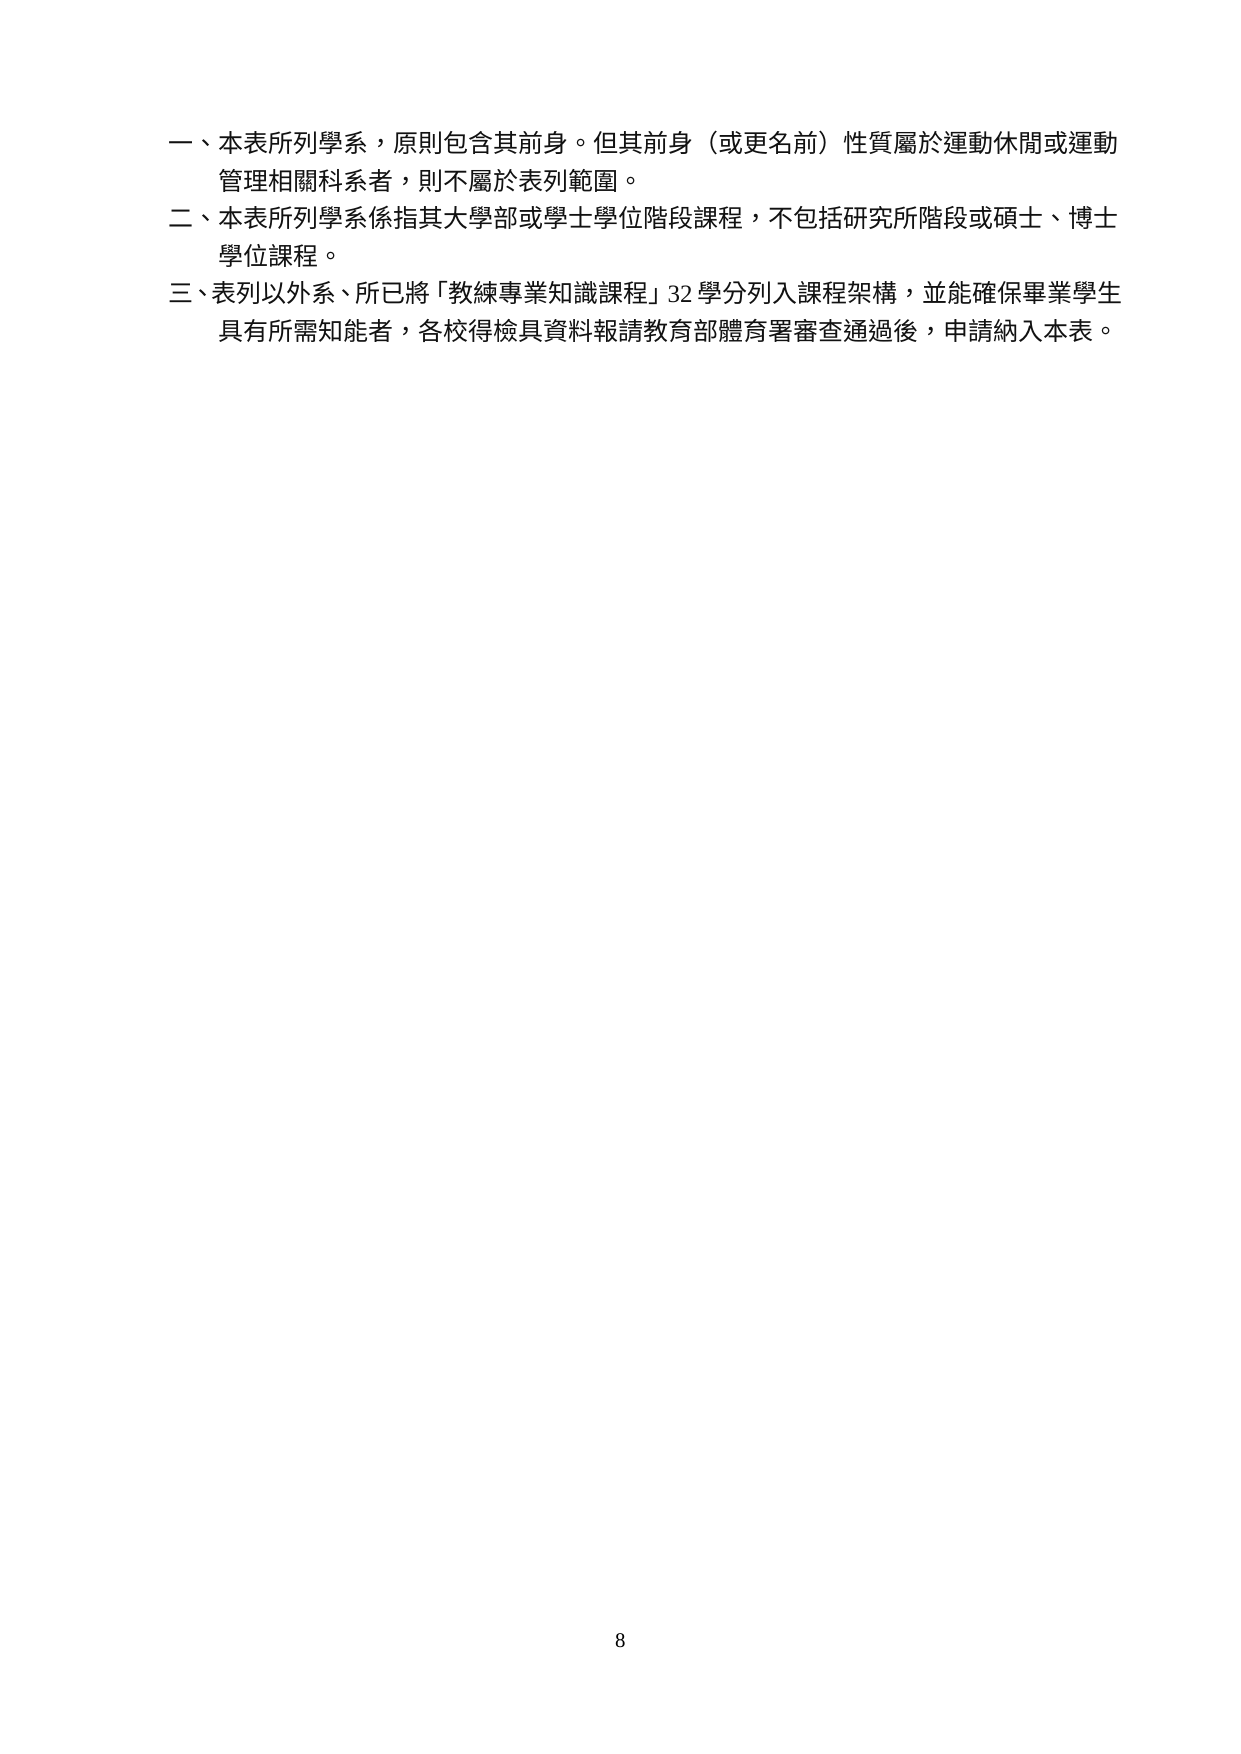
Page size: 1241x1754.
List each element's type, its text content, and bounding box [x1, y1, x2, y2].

text 一、本表所列學系，原則包含其前身。但其前身（或更名前）性質屬於運動休閒或運動管理相關科系者，則不屬於表列範圍。 [168, 123, 1122, 198]
text 二、本表所列學系係指其大學部或學士學位階段課程，不包括研究所階段或碩士、博士學位課程。 [168, 198, 1122, 273]
text 三、表列以外系、所已將「教練專業知識課程」32學分列入課程架構，並能確保畢業學生具有所需知能者，各校得檢具資料報請教育部體育署審查通過後，申請納入本表。 [168, 273, 1122, 348]
